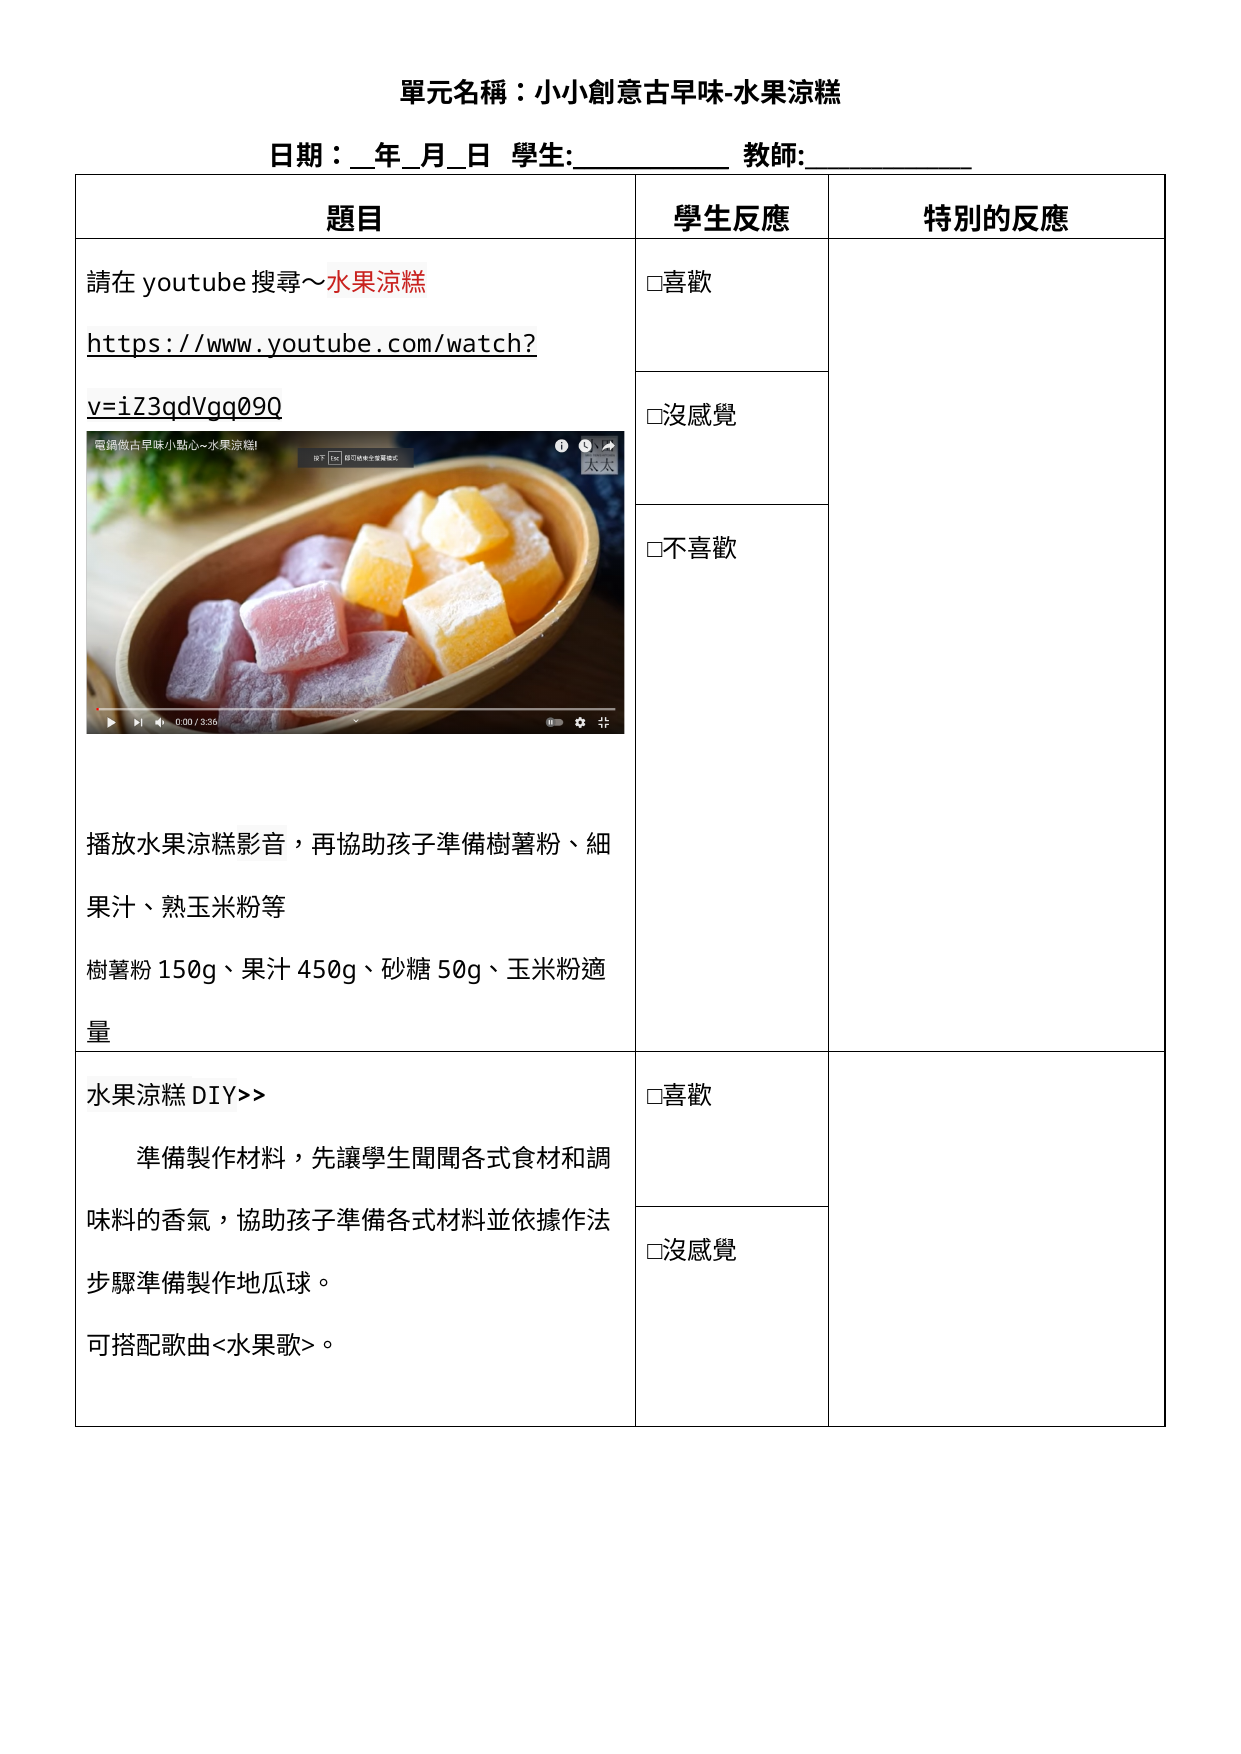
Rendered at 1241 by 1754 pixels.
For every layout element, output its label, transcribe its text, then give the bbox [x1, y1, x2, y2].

table_header 學生反應 [636, 175, 828, 238]
table_cell □喜歡 [636, 239, 828, 371]
table_cell □沒感覺 [636, 372, 828, 504]
table_cell □喜歡 [636, 1052, 828, 1206]
table_cell [829, 1052, 1164, 1426]
text 單元名稱：小小創意古早味-水果涼糕 [75, 49, 1165, 112]
table_cell [829, 239, 1164, 1051]
table_cell □不喜歡 [636, 505, 828, 1051]
table_header 特別的反應 [829, 175, 1164, 238]
picture [86, 431, 625, 734]
table_cell 請在youtube搜尋～水果涼糕 https://www.youtube.com/watch?v=iZ3qdVgq09Q 播放水果涼糕影音，再協助孩子準備樹薯粉、細果汁、熟玉米粉等 樹薯粉150g、果汁450g、砂糖50g、玉米粉適量 [76, 239, 635, 1051]
table_header 題目 [76, 175, 635, 238]
table_cell □沒感覺 [636, 1207, 828, 1426]
table_cell 水果涼糕DIY>> 準備製作材料，先讓學生聞聞各式食材和調味料的香氣，協助孩子準備各式材料並依據作法步驟準備製作地瓜球。 可搭配歌曲<水果歌>。 [76, 1052, 635, 1426]
text 日期： 年 月 日 學生:______________ 教師:_______________ [75, 112, 1165, 174]
